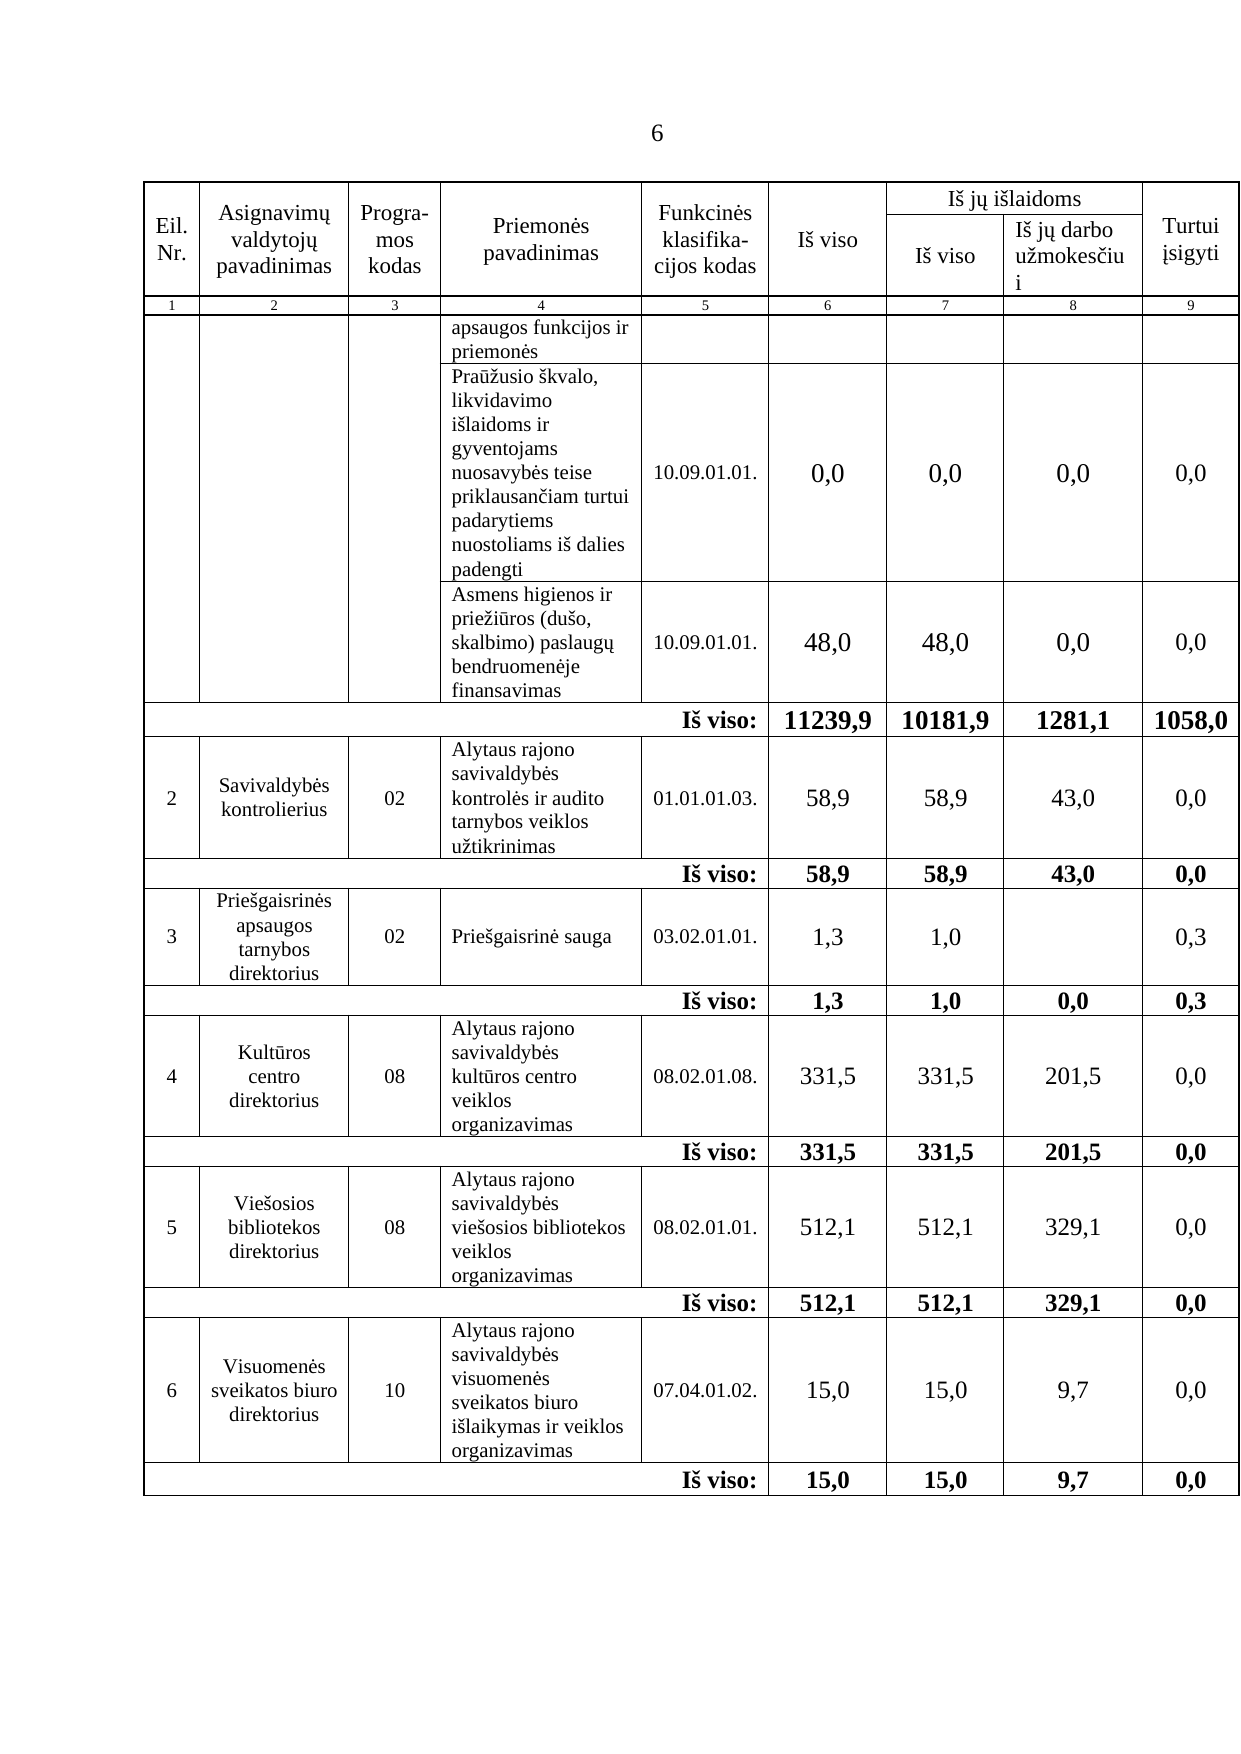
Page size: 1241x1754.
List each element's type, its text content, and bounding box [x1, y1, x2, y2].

table_cell 0,0 [887, 364, 1003, 581]
table_cell Alytaus rajono savivaldybės visuomenės sveikatos biuro išlaikymas ir veiklos organizavimas [441, 1318, 641, 1462]
table_cell [1004, 889, 1142, 985]
table_cell 512,1 [769, 1288, 886, 1317]
table_cell 1,0 [887, 889, 1003, 985]
table_header Priemonės pavadinimas [441, 183, 641, 295]
table_cell 58,9 [887, 737, 1003, 858]
table_cell 10.09.01.01. [642, 364, 768, 581]
table_cell 8 [1004, 297, 1142, 314]
table_cell Priešgaisrinės apsaugos tarnybos direktorius [200, 889, 348, 985]
table_cell 0,0 [1004, 364, 1142, 581]
table_header Turtui įsigyti [1143, 183, 1238, 295]
table_cell 1 [145, 297, 199, 314]
table_cell 512,1 [769, 1167, 886, 1287]
table_cell 0,0 [769, 364, 886, 581]
table_cell 9,7 [1004, 1463, 1142, 1495]
table_cell [1143, 316, 1238, 363]
table_cell [349, 316, 440, 702]
table_cell 0,0 [1143, 737, 1238, 858]
table_cell 4 [145, 1016, 199, 1136]
table_cell 1,0 [887, 986, 1003, 1014]
table_cell 6 [145, 1318, 199, 1462]
table_cell Priešgaisrinė sauga [441, 889, 641, 985]
table_cell 15,0 [887, 1463, 1003, 1495]
table_cell Kultūros centro direktorius [200, 1016, 348, 1136]
table_cell 331,5 [887, 1016, 1003, 1136]
table_cell 15,0 [887, 1318, 1003, 1462]
table_cell Iš viso: [145, 1137, 768, 1166]
table_cell [642, 316, 768, 363]
table_cell 329,1 [1004, 1288, 1142, 1317]
table_cell 0,0 [1143, 364, 1238, 581]
table_cell 48,0 [887, 582, 1003, 702]
table_cell 0,0 [1143, 1016, 1238, 1136]
table_cell 0,0 [1143, 582, 1238, 702]
table_cell 1281,1 [1004, 703, 1142, 736]
table_cell 329,1 [1004, 1167, 1142, 1287]
table_cell [200, 316, 348, 702]
table_cell 331,5 [769, 1016, 886, 1136]
table_cell 0,0 [1143, 1318, 1238, 1462]
table_cell 58,9 [769, 859, 886, 887]
table_cell 0,0 [1143, 1167, 1238, 1287]
table_cell [887, 316, 1003, 363]
table_cell 02 [349, 889, 440, 985]
table_cell Iš jų darbo užmokesčiui [1004, 215, 1142, 295]
table_cell apsaugos funkcijos ir priemonės [441, 316, 641, 363]
table_cell 0,3 [1143, 889, 1238, 985]
table_cell 10181,9 [887, 703, 1003, 736]
table_cell 9 [1143, 297, 1238, 314]
table_cell 58,9 [769, 737, 886, 858]
table_cell 4 [441, 297, 641, 314]
table_cell Iš viso [887, 215, 1003, 295]
table_header Asignavimų valdytojų pavadinimas [200, 183, 348, 295]
table_cell 08 [349, 1016, 440, 1136]
table_cell 512,1 [887, 1288, 1003, 1317]
table_cell 201,5 [1004, 1137, 1142, 1166]
table_cell 1058,0 [1143, 703, 1238, 736]
table_cell 15,0 [769, 1463, 886, 1495]
table_cell [1004, 316, 1142, 363]
table_cell 201,5 [1004, 1016, 1142, 1136]
table_cell 10.09.01.01. [642, 582, 768, 702]
table_cell Iš viso: [145, 986, 768, 1014]
table_cell Savivaldybės kontrolierius [200, 737, 348, 858]
table_cell 08.02.01.08. [642, 1016, 768, 1136]
table_cell [145, 316, 199, 702]
table_cell Viešosios bibliotekos direktorius [200, 1167, 348, 1287]
table_cell [769, 316, 886, 363]
table_header Iš viso [769, 183, 886, 295]
table_cell 1,3 [769, 986, 886, 1014]
table_cell 2 [145, 737, 199, 858]
table_cell 1,3 [769, 889, 886, 985]
table_cell Alytaus rajono savivaldybės viešosios bibliotekos veiklos organizavimas [441, 1167, 641, 1287]
table_cell 48,0 [769, 582, 886, 702]
table_cell 0,0 [1143, 1288, 1238, 1317]
table_header Progra-mos kodas [349, 183, 440, 295]
table_cell 0,3 [1143, 986, 1238, 1014]
table_cell 7 [887, 297, 1003, 314]
table_cell 6 [769, 297, 886, 314]
table_cell 02 [349, 737, 440, 858]
table_cell 01.01.01.03. [642, 737, 768, 858]
table_cell Iš viso: [145, 703, 768, 736]
table_cell 08.02.01.01. [642, 1167, 768, 1287]
table_cell 58,9 [887, 859, 1003, 887]
table_header Funkcinės klasifika-cijos kodas [642, 183, 768, 295]
table_cell 9,7 [1004, 1318, 1142, 1462]
table_cell 0,0 [1004, 582, 1142, 702]
table_cell Iš viso: [145, 1288, 768, 1317]
table_cell 15,0 [769, 1318, 886, 1462]
table_cell 10 [349, 1318, 440, 1462]
table_cell Praūžusio škvalo, likvidavimo išlaidoms ir gyventojams nuosavybės teise priklausančiam turtui padarytiems nuostoliams iš dalies padengti [441, 364, 641, 581]
table_cell 0,0 [1143, 1463, 1238, 1495]
table_cell 3 [145, 889, 199, 985]
table_cell 0,0 [1143, 859, 1238, 887]
table_cell Iš viso: [145, 1463, 768, 1495]
table_cell Iš viso: [145, 859, 768, 887]
table_cell 331,5 [769, 1137, 886, 1166]
table_cell 11239,9 [769, 703, 886, 736]
table_cell 03.02.01.01. [642, 889, 768, 985]
table_cell 5 [642, 297, 768, 314]
table_cell 2 [200, 297, 348, 314]
table_cell Alytaus rajono savivaldybės kultūros centro veiklos organizavimas [441, 1016, 641, 1136]
table_cell 43,0 [1004, 737, 1142, 858]
table_cell Asmens higienos ir priežiūros (dušo, skalbimo) paslaugų bendruomenėje finansavimas [441, 582, 641, 702]
table_cell 5 [145, 1167, 199, 1287]
table_header Iš jų išlaidoms [887, 183, 1142, 214]
table_cell 512,1 [887, 1167, 1003, 1287]
table_cell 0,0 [1004, 986, 1142, 1014]
table_cell 08 [349, 1167, 440, 1287]
table_cell 0,0 [1143, 1137, 1238, 1166]
table_cell Alytaus rajono savivaldybės kontrolės ir audito tarnybos veiklos užtikrinimas [441, 737, 641, 858]
table_header Eil. Nr. [145, 183, 199, 295]
table_cell 3 [349, 297, 440, 314]
table_cell 43,0 [1004, 859, 1142, 887]
table_cell 331,5 [887, 1137, 1003, 1166]
table_cell Visuomenės sveikatos biuro direktorius [200, 1318, 348, 1462]
table_cell 07.04.01.02. [642, 1318, 768, 1462]
